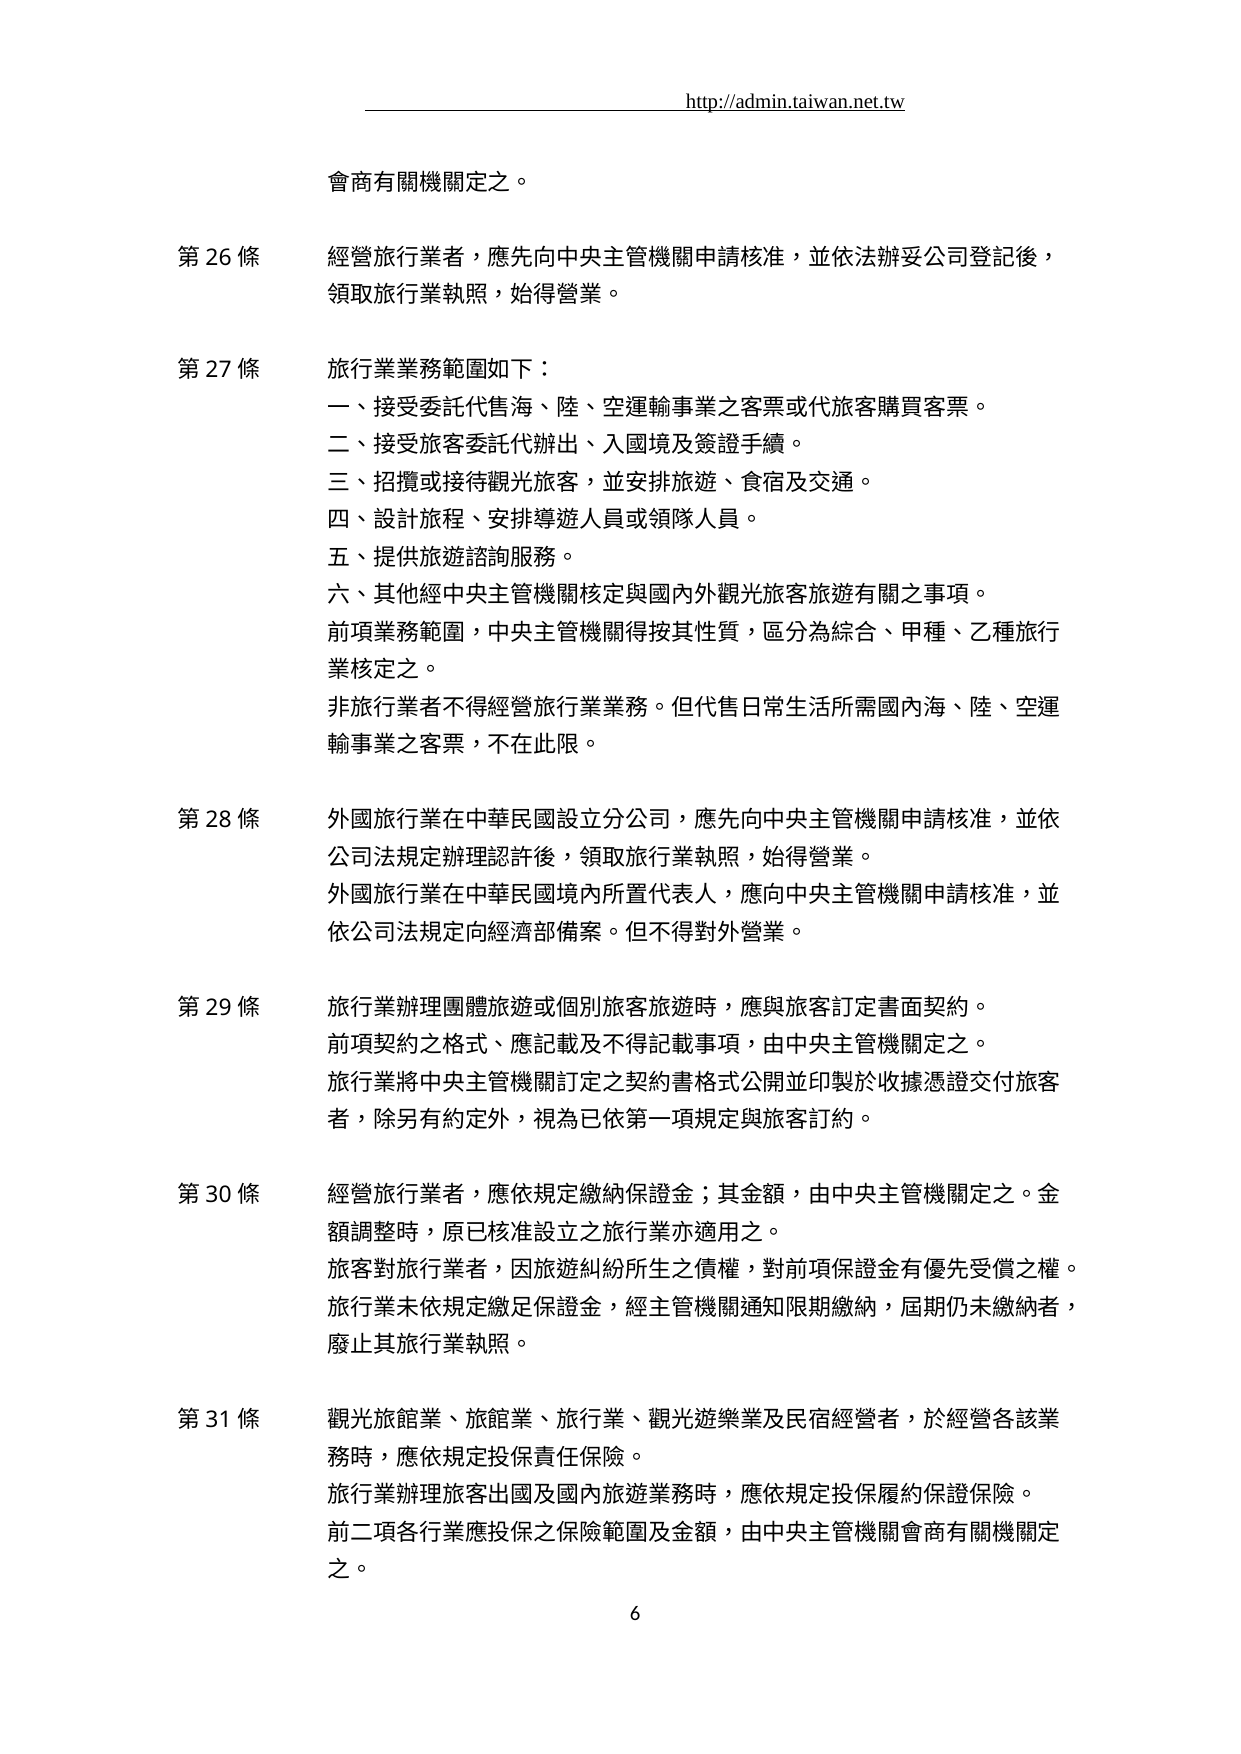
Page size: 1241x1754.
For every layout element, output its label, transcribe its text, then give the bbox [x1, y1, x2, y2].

text 旅行業辦理旅客出國及國內旅遊業務時，應依規定投保履約保證保險。 [327, 1474, 1092, 1511]
text 六、其他經中央主管機關核定與國內外觀光旅客旅遊有關之事項。 [327, 574, 1092, 611]
text 前二項各行業應投保之保險範圍及金額，由中央主管機關會商有關機關定 [327, 1511, 1092, 1549]
text 旅客對旅行業者，因旅遊糾紛所生之債權，對前項保證金有優先受償之權。 [327, 1249, 1092, 1286]
text 四、設計旅程、安排導遊人員或領隊人員。 [327, 499, 1092, 536]
text 前項業務範圍，中央主管機關得按其性質，區分為綜合、甲種、乙種旅行 [327, 611, 1092, 649]
text 之。 [327, 1549, 1092, 1586]
text 會商有關機關定之。 [327, 161, 1092, 199]
text 者，除另有約定外，視為已依第一項規定與旅客訂約。 [327, 1099, 1092, 1136]
text 第 28 條 外國旅行業在中華民國設立分公司，應先向中央主管機關申請核准，並依 [177, 799, 1092, 836]
text 三、招攬或接待觀光旅客，並安排旅遊、食宿及交通。 [327, 461, 1092, 499]
text 務時，應依規定投保責任保險。 [327, 1436, 1092, 1474]
text 五、提供旅遊諮詢服務。 [327, 536, 1092, 574]
text 額調整時，原已核准設立之旅行業亦適用之。 [327, 1211, 1092, 1249]
text 前項契約之格式、應記載及不得記載事項，由中央主管機關定之。 [327, 1024, 1092, 1061]
text 第 26 條 經營旅行業者，應先向中央主管機關申請核准，並依法辦妥公司登記後， [177, 236, 1092, 274]
text 二、接受旅客委託代辦出、入國境及簽證手續。 [327, 424, 1092, 461]
text 一、接受委託代售海、陸、空運輸事業之客票或代旅客購買客票。 [327, 386, 1092, 424]
text 旅行業未依規定繳足保證金，經主管機關通知限期繳納，屆期仍未繳納者，廢止其旅行業執照。 [327, 1286, 1092, 1361]
text 領取旅行業執照，始得營業。 [277, 274, 1092, 311]
text 第 30 條 經營旅行業者，應依規定繳納保證金；其金額，由中央主管機關定之。金 [177, 1174, 1092, 1211]
text 非旅行業者不得經營旅行業業務。但代售日常生活所需國內海、陸、空運 [327, 686, 1092, 724]
text 輸事業之客票，不在此限。 [327, 724, 1092, 761]
text 業核定之。 [327, 649, 1092, 686]
text 外國旅行業在中華民國境內所置代表人，應向中央主管機關申請核准，並 [327, 874, 1092, 911]
text 旅行業將中央主管機關訂定之契約書格式公開並印製於收據憑證交付旅客 [327, 1061, 1092, 1099]
text 公司法規定辦理認許後，領取旅行業執照，始得營業。 [327, 836, 1092, 874]
text 依公司法規定向經濟部備案。但不得對外營業。 [327, 911, 1092, 949]
text 第 29 條 旅行業辦理團體旅遊或個別旅客旅遊時，應與旅客訂定書面契約。 [177, 986, 1092, 1024]
text 第 31 條 觀光旅館業、旅館業、旅行業、觀光遊樂業及民宿經營者，於經營各該業 [177, 1399, 1092, 1436]
text 第 27 條 旅行業業務範圍如下： [177, 349, 1092, 386]
